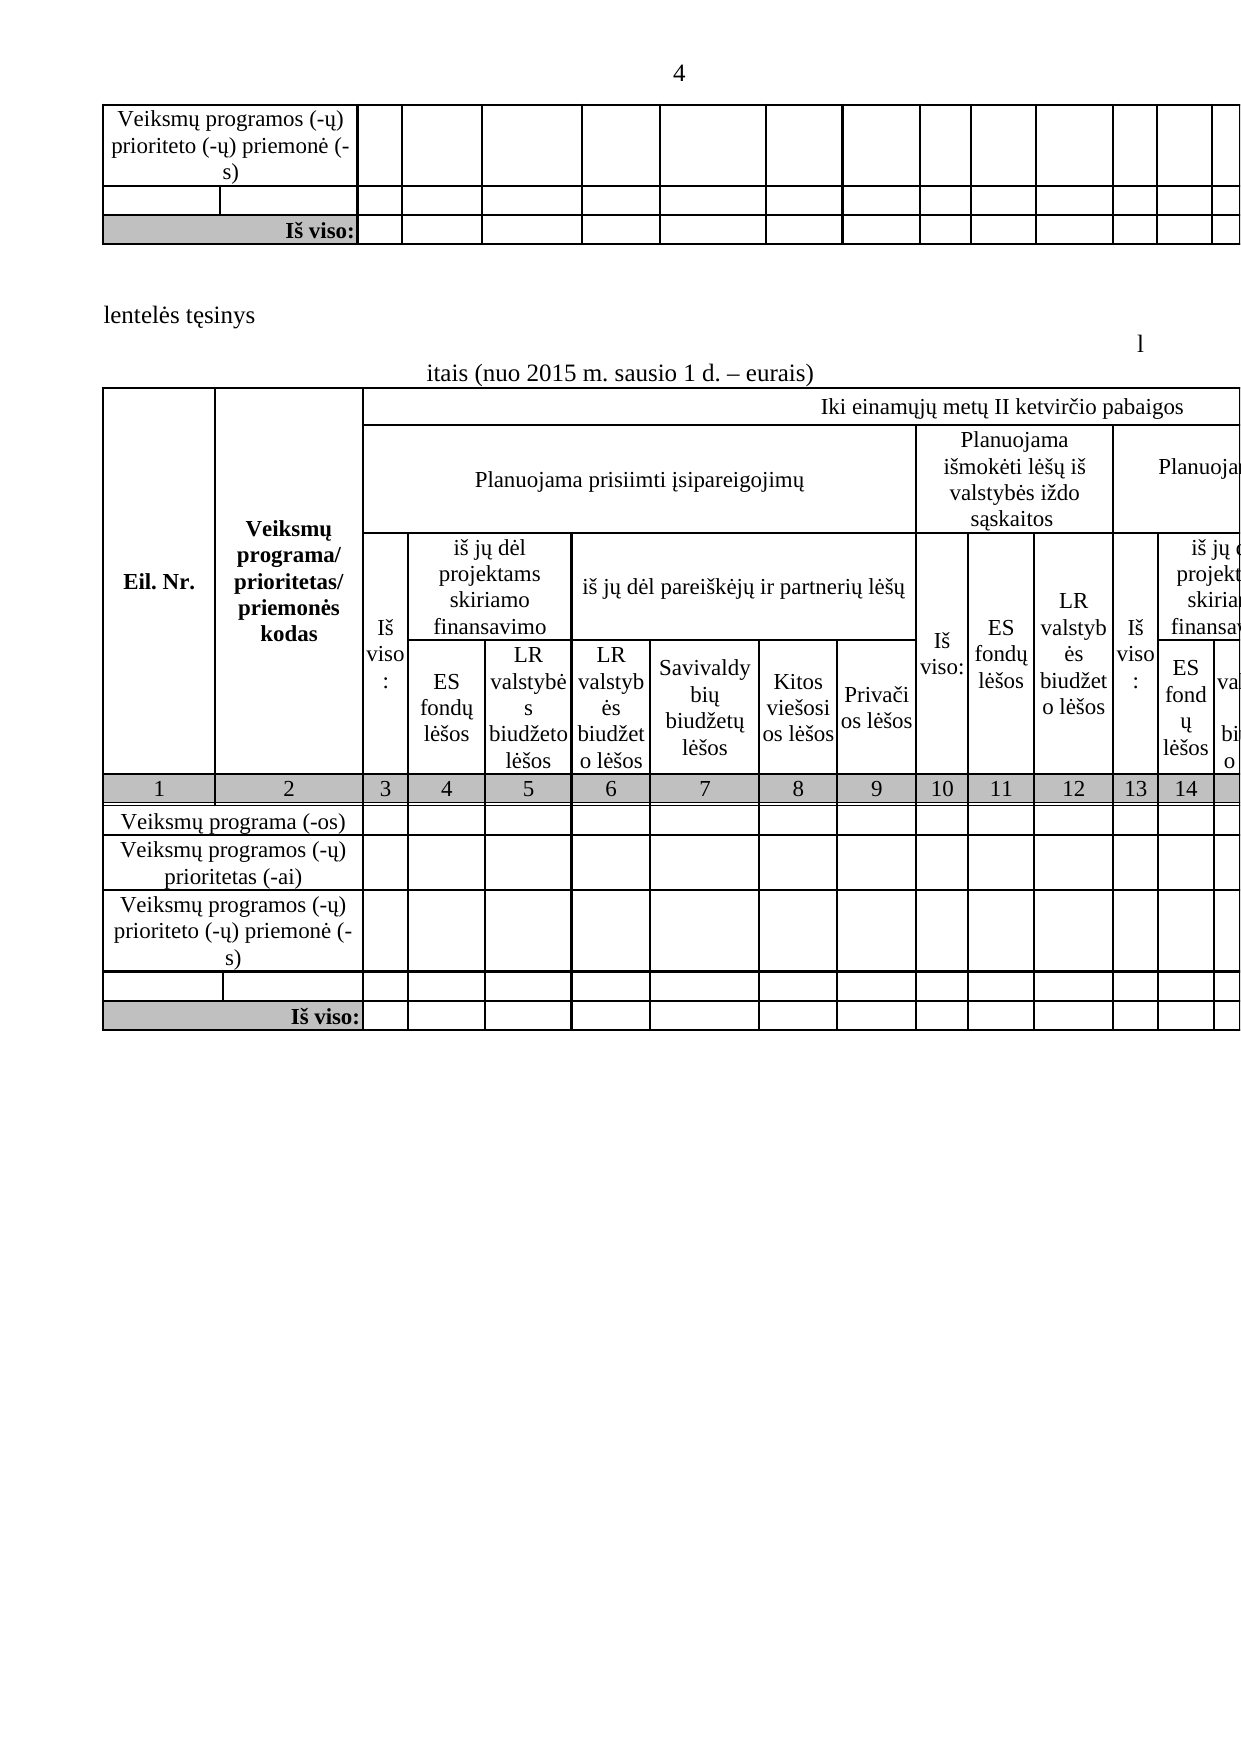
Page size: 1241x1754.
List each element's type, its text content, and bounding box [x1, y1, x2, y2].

table_cell LR valstybės biudžeto lėšos [1215, 641, 1239, 773]
table_cell [759, 1031, 837, 1057]
table_cell [650, 1031, 759, 1057]
table_cell [364, 1002, 407, 1029]
table_cell [844, 106, 919, 184]
table_cell [364, 806, 407, 834]
table_cell Privačios lėšos [838, 641, 915, 773]
table_cell Veiksmų programa (-os) [104, 806, 362, 834]
table_cell [1215, 1002, 1239, 1029]
table_cell [1213, 106, 1239, 184]
table_cell [409, 806, 484, 834]
table_cell Iš viso: [917, 534, 967, 773]
table_cell [651, 836, 758, 889]
table_cell [1114, 973, 1157, 1000]
table_cell [1159, 806, 1213, 834]
table_cell [364, 973, 407, 1000]
table_cell [917, 891, 967, 970]
table_cell [972, 187, 1035, 214]
table_cell [1159, 891, 1213, 970]
table_cell [103, 245, 212, 272]
table_cell [767, 216, 841, 243]
table_cell [1035, 836, 1112, 889]
table_cell [582, 245, 660, 272]
table_cell [482, 245, 582, 272]
table_cell [583, 106, 659, 184]
table_cell [486, 806, 570, 834]
table_cell [1114, 1002, 1157, 1029]
table_cell [212, 245, 220, 272]
table_cell Iš viso: [1114, 534, 1157, 773]
table_cell LR valstybės biudžeto lėšos [573, 641, 649, 773]
table_cell [215, 1031, 223, 1057]
table_cell [1114, 806, 1157, 834]
table_cell [104, 216, 220, 243]
table_cell ES fondų lėšos [969, 534, 1033, 773]
table_cell [1113, 1031, 1158, 1057]
table_header Iki einamųjų metų II ketvirčio pabaigos [364, 389, 1239, 424]
table_cell [969, 973, 1033, 1000]
table_cell [1037, 187, 1112, 214]
table_cell [837, 1031, 916, 1057]
table_cell [916, 1031, 968, 1057]
table_cell [485, 1031, 571, 1057]
table_cell Planuojama prisiimti įsipareigojimų [364, 426, 915, 532]
table_cell 13 [1114, 775, 1157, 802]
table_cell 2 [216, 775, 362, 802]
table_cell ES fondų lėšos [1159, 641, 1213, 773]
table_cell [1214, 1031, 1240, 1057]
table_header Veiksmų programa/ prioritetas/ priemonės kodas [216, 389, 362, 773]
table_cell Iš viso: [364, 534, 407, 773]
table_cell [767, 187, 841, 214]
table_cell [104, 187, 219, 214]
table_cell 3 [364, 775, 407, 802]
table_cell [1036, 245, 1113, 272]
table_cell [969, 806, 1033, 834]
table_cell [917, 973, 967, 1000]
table_cell iš jų dėl pareiškėjų ir partnerių lėšų [573, 534, 915, 639]
table_cell [1158, 106, 1211, 184]
table_cell [573, 806, 649, 834]
table_cell [583, 216, 659, 243]
table_cell [767, 106, 841, 184]
table_cell 9 [838, 775, 915, 802]
table_cell [972, 216, 1035, 243]
table_cell 1 [104, 775, 214, 802]
table_cell 8 [760, 775, 836, 802]
table_header Eil. Nr. [104, 389, 214, 773]
table_cell [359, 216, 401, 243]
table_cell [573, 836, 649, 889]
table_cell [1035, 1002, 1112, 1029]
table_cell [651, 891, 758, 970]
table_cell Savivaldybių biudžetų lėšos [651, 641, 758, 773]
table_cell [104, 1002, 223, 1029]
table_cell LR valstybės biudžeto lėšos [1035, 534, 1112, 773]
table_cell [103, 1031, 214, 1057]
table_cell [971, 245, 1036, 272]
table_cell [359, 106, 401, 184]
table_cell [651, 806, 758, 834]
table_cell [921, 106, 970, 184]
table_cell [359, 187, 401, 214]
table_cell [766, 245, 842, 272]
table_cell 6 [573, 775, 649, 802]
table_cell Iš viso: [220, 216, 356, 243]
table_cell Planuojama pripažinti deklaruotinomis Europos Komisijai išlaidų [1114, 426, 1239, 532]
table_cell [760, 973, 836, 1000]
table_cell [1159, 836, 1213, 889]
table_cell [1114, 891, 1157, 970]
table_cell [223, 1031, 363, 1057]
table_cell [921, 187, 970, 214]
table_cell [843, 245, 920, 272]
table_cell 10 [917, 775, 967, 802]
table_cell [573, 891, 649, 970]
table_cell [844, 187, 919, 214]
table_cell [1113, 245, 1157, 272]
table_cell [661, 187, 765, 214]
table_cell [760, 806, 836, 834]
table_cell [483, 216, 581, 243]
table_cell [1037, 216, 1112, 243]
table_cell 12 [1035, 775, 1112, 802]
table_cell Veiksmų programos (-ų) prioriteto (-ų) priemonė (-s) [104, 106, 356, 184]
table_cell [402, 245, 482, 272]
table_cell [969, 891, 1033, 970]
table_cell [224, 973, 362, 1000]
table_cell [1114, 106, 1156, 184]
table_cell [1158, 1031, 1213, 1057]
table_cell [1213, 216, 1239, 243]
table_cell [573, 1002, 649, 1029]
table_cell [409, 1002, 484, 1029]
table_cell [364, 891, 407, 970]
table_cell [408, 1031, 485, 1057]
table_cell [571, 1031, 650, 1057]
table_cell [1159, 1002, 1213, 1029]
table_cell Veiksmų programos (-ų) prioriteto (-ų) priemonė (-s) [104, 891, 362, 970]
table_cell [1215, 806, 1239, 834]
table_cell [917, 1002, 967, 1029]
table_cell [760, 836, 836, 889]
table_cell [363, 1031, 408, 1057]
table_cell [920, 245, 971, 272]
table_cell 14 [1159, 775, 1213, 802]
table_cell 5 [486, 775, 570, 802]
table_cell [1213, 187, 1239, 214]
table_cell [969, 1002, 1033, 1029]
table_cell [968, 1031, 1034, 1057]
table_cell [486, 1002, 570, 1029]
table_cell [1159, 973, 1213, 1000]
table_cell [651, 1002, 758, 1029]
table_cell [1034, 1031, 1113, 1057]
table_cell [838, 806, 915, 834]
table_cell iš jų dėl projektams skiriamo finansavimo [1159, 534, 1239, 639]
text litais (nuo 2015 m. sausio 1 d. – eurais) [103, 329, 1137, 387]
table_cell [1037, 106, 1112, 184]
table_cell [486, 891, 570, 970]
table_cell ES fondų lėšos [409, 641, 484, 773]
table_cell [1215, 973, 1239, 1000]
table_cell [838, 973, 915, 1000]
table_cell [403, 187, 481, 214]
table_cell [364, 836, 407, 889]
table_cell [1158, 216, 1211, 243]
table_cell [1212, 245, 1240, 272]
table_cell [844, 216, 919, 243]
table_cell [583, 187, 659, 214]
table_cell [661, 216, 765, 243]
table_cell [838, 891, 915, 970]
table_cell [760, 1002, 836, 1029]
table_cell [409, 836, 484, 889]
table_cell [1114, 187, 1156, 214]
table_cell [573, 973, 649, 1000]
table_cell [358, 245, 402, 272]
table_cell [838, 836, 915, 889]
table_cell Iš viso: [223, 1002, 362, 1029]
table_cell LR valstybės biudžeto lėšos [486, 641, 570, 773]
table_cell [1114, 216, 1156, 243]
table_cell [1035, 806, 1112, 834]
table_cell [1157, 245, 1212, 272]
table_cell [969, 836, 1033, 889]
table_cell [760, 891, 836, 970]
table_cell [917, 836, 967, 889]
table_cell [1035, 891, 1112, 970]
table_cell [486, 973, 570, 1000]
table_cell Kitos viešosios lėšos [760, 641, 836, 773]
table_cell [661, 106, 765, 184]
table_cell [921, 216, 970, 243]
table_cell [221, 187, 356, 214]
table_cell iš jų dėl projektams skiriamo finansavimo [409, 534, 570, 639]
table_cell [483, 106, 581, 184]
table_cell [403, 106, 481, 184]
table_cell [1035, 973, 1112, 1000]
table_cell 15 [1215, 775, 1239, 802]
table_cell 11 [969, 775, 1033, 802]
table_cell [486, 836, 570, 889]
table_cell [972, 106, 1035, 184]
table_cell 7 [651, 775, 758, 802]
table_cell [220, 245, 357, 272]
table_cell [1114, 836, 1157, 889]
table_cell [104, 973, 222, 1000]
text lentelės tęsinys [103, 301, 1137, 329]
table_cell [838, 1002, 915, 1029]
table_cell [917, 806, 967, 834]
table_cell Planuojama išmokėti lėšų iš valstybės iždo sąskaitos [917, 426, 1112, 532]
table_cell [403, 216, 481, 243]
table_cell [1215, 891, 1239, 970]
table_cell Veiksmų programos (-ų) prioritetas (-ai) [104, 836, 362, 889]
table_cell [660, 245, 766, 272]
table_cell [1158, 187, 1211, 214]
table_cell [409, 973, 484, 1000]
table_cell 4 [409, 775, 484, 802]
table_cell [1215, 836, 1239, 889]
table_cell [651, 973, 758, 1000]
table_cell [483, 187, 581, 214]
table_cell [409, 891, 484, 970]
